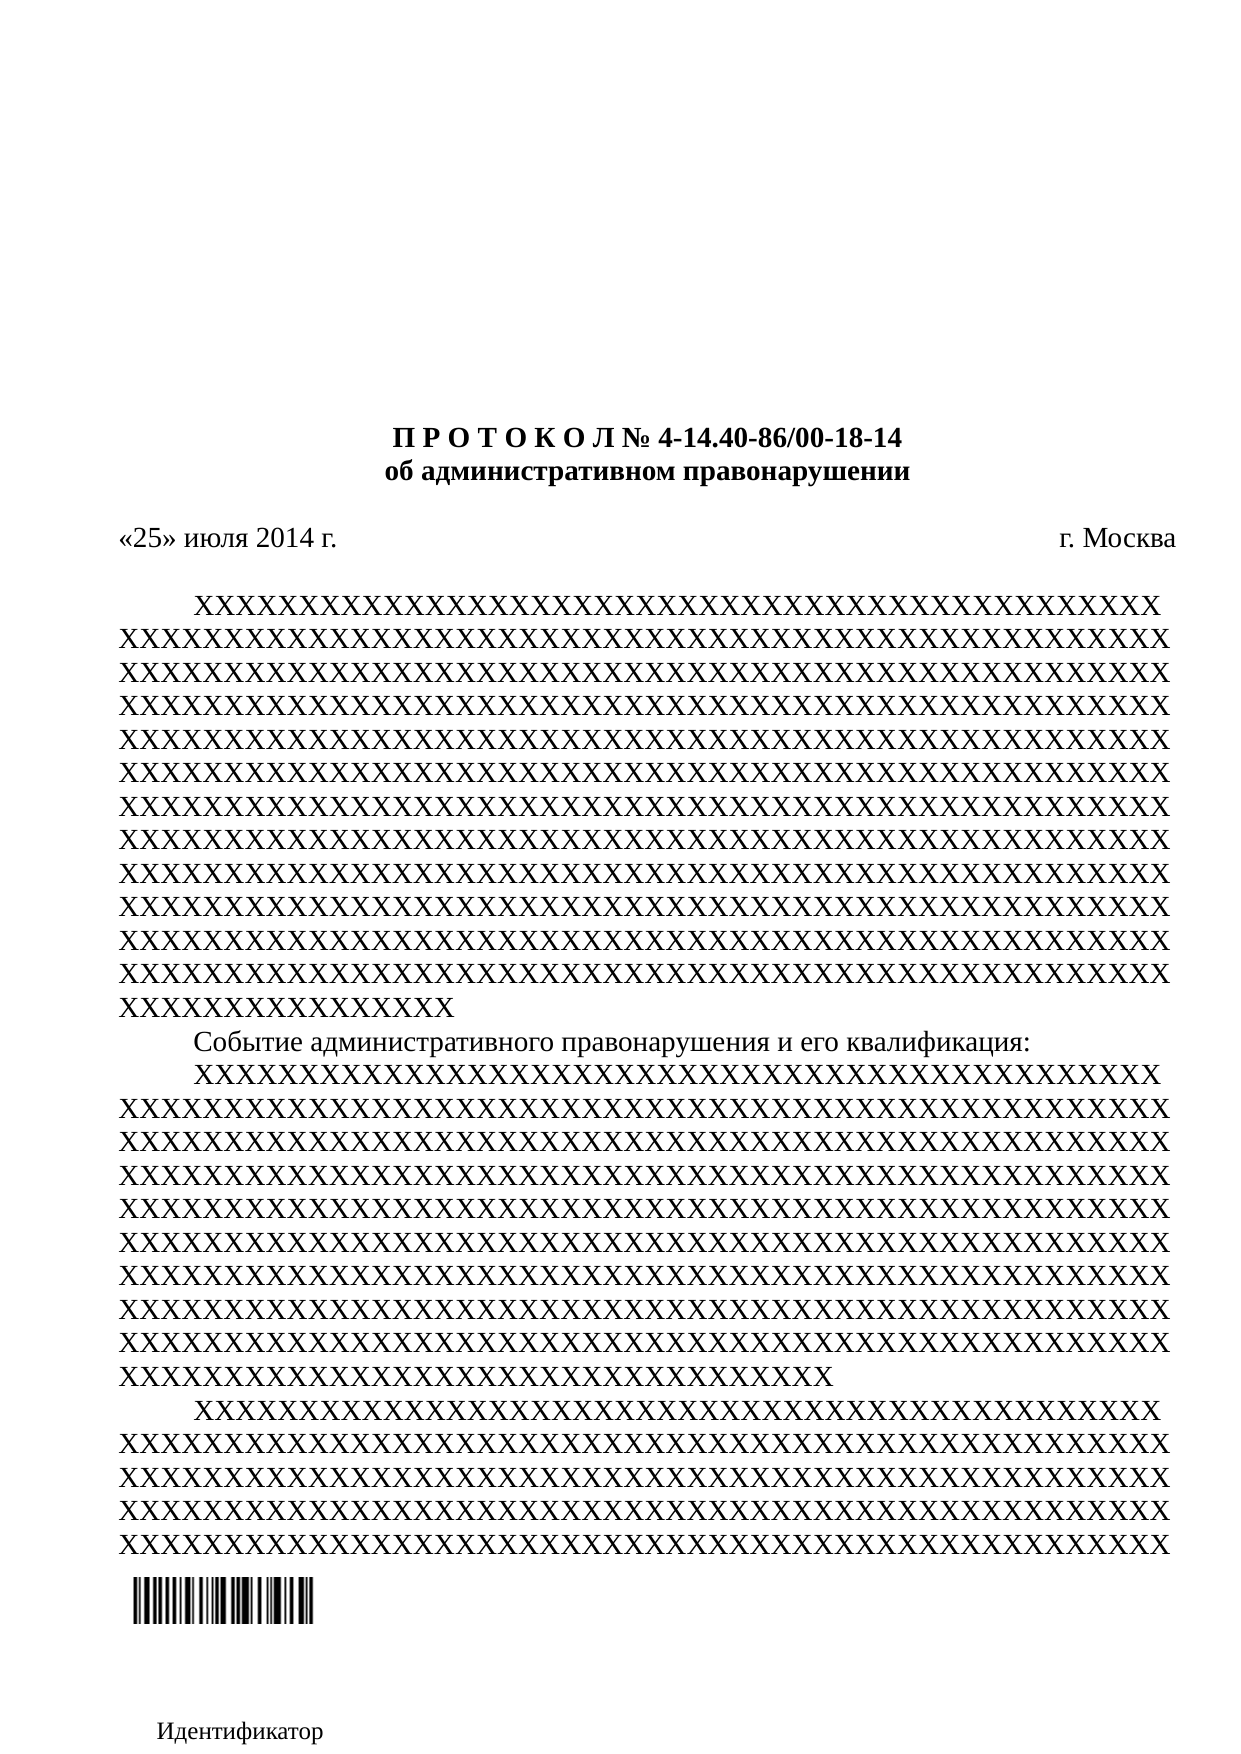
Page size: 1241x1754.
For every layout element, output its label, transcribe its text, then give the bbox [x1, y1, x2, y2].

text П Р О Т О К О Л № 4-14.40-86/00-18-14 [118, 420, 1177, 453]
text XXXXXXXXXXXXXXXXXXXXXXXXXXXXXXXXXXXXXXXXXXXXXXXXXXXXXXXXXXXXXXXXXXXXXXXXXXXXXXXXXXXXXXXXXXXXXXXXXXXXXXXXXXXXXXXXXXXXXXXXXXXXXXXXXXXXXXXXXXXXXXXXXXXXXXXXXXXXXXXXXXXXXXXXXXXXXXXXXXXXXXXXXXXXXXXXXXXXXXXXXXXXXXXXXXXXXXXXXXXXXXXXXXXXXXXXXXXXXXXXXXXXXXXXXXXXXXXXXXXXXXXXXXXXXXXXXXXXXXXXXXXXXXXXXXXXXXXXXXXXXXXXXXXXXXXXXXXXXXXXXXXXXXXXXXXXXXXXXXXXXXXXXXXXXXXXXXXXXXXXXXXXXXXXXXXXXXXXXXXXXXXXXXXXXXXXXXXXXXXXXXXXXXXXXXXXXXXXXXXXXXXXXXXXXXXXXXXXXXXXXXXXXXXXXXXXXXXXXXXXXXXXXXXXXXXXXXXXXXXX [118, 1057, 1177, 1393]
text XXXXXXXXXXXXXXXXXXXXXXXXXXXXXXXXXXXXXXXXXXXXXXXXXXXXXXXXXXXXXXXXXXXXXXXXXXXXXXXXXXXXXXXXXXXXXXXXXXXXXXXXXXXXXXXXXXXXXXXXXXXXXXXXXXXXXXXXXXXXXXXXXXXXXXXXXXXXXXXXXXXXXXXXXXXXXXXXXXXXXXXXXXXXXXXXXXXXXXXXXXXXXXXXXXXXXXXXXXXXXXXXXXXXXXXXXXXXXXXXXXXXXXXXXXXXXXXXXXXXXXXXXXXXXXXXXXXXXXXXXXXXXXXXXXXXXXXXXXXXXXXXXXXXXXXXXXXXXXXXXXXXXXXXXXXXXXXXXXXXXXXXXXXXXXXXXXXXXXXXXXXXXXXXXXXXXXXXXXXXXXXXXXXXXXXXXXXXXXXXXXXXXXXXXXXXXXXXXXXXXXXXXXXXXXXXXXXXXXXXXXXXXXXXXXXXXXXXXXXXXXXXXXXXXXXXXXXXXXXXXXXXXXXXXXXXXXXXXXXXXXXXXXXXXXXXXXXXXXXXXXXXXXXXXXXXXXXXXXXXXXXXXXXXXXXXXXXXXXXXXXXXXXXXXXXXXXXXXXXXXXXXXXXXXXXXXXXXXXXXXXXXXXXXXXXX [118, 588, 1177, 1024]
text «25» июля 2014 г. г. Москва [118, 521, 1177, 554]
text Событие административного правонарушения и его квалификация: [118, 1024, 1177, 1057]
picture [118, 1577, 331, 1624]
text об административном правонарушении [118, 453, 1177, 487]
text XXXXXXXXXXXXXXXXXXXXXXXXXXXXXXXXXXXXXXXXXXXXXXXXXXXXXXXXXXXXXXXXXXXXXXXXXXXXXXXXXXXXXXXXXXXXXXXXXXXXXXXXXXXXXXXXXXXXXXXXXXXXXXXXXXXXXXXXXXXXXXXXXXXXXXXXXXXXXXXXXXXXXXXXXXXXXXXXXXXXXXXXXXXXXXXXXXXXXXXXXXXXXXXXXXXXXXXXXXXXXXXXXXXXXXXXXXXXXXXXXXXXXX [118, 1393, 1177, 1560]
